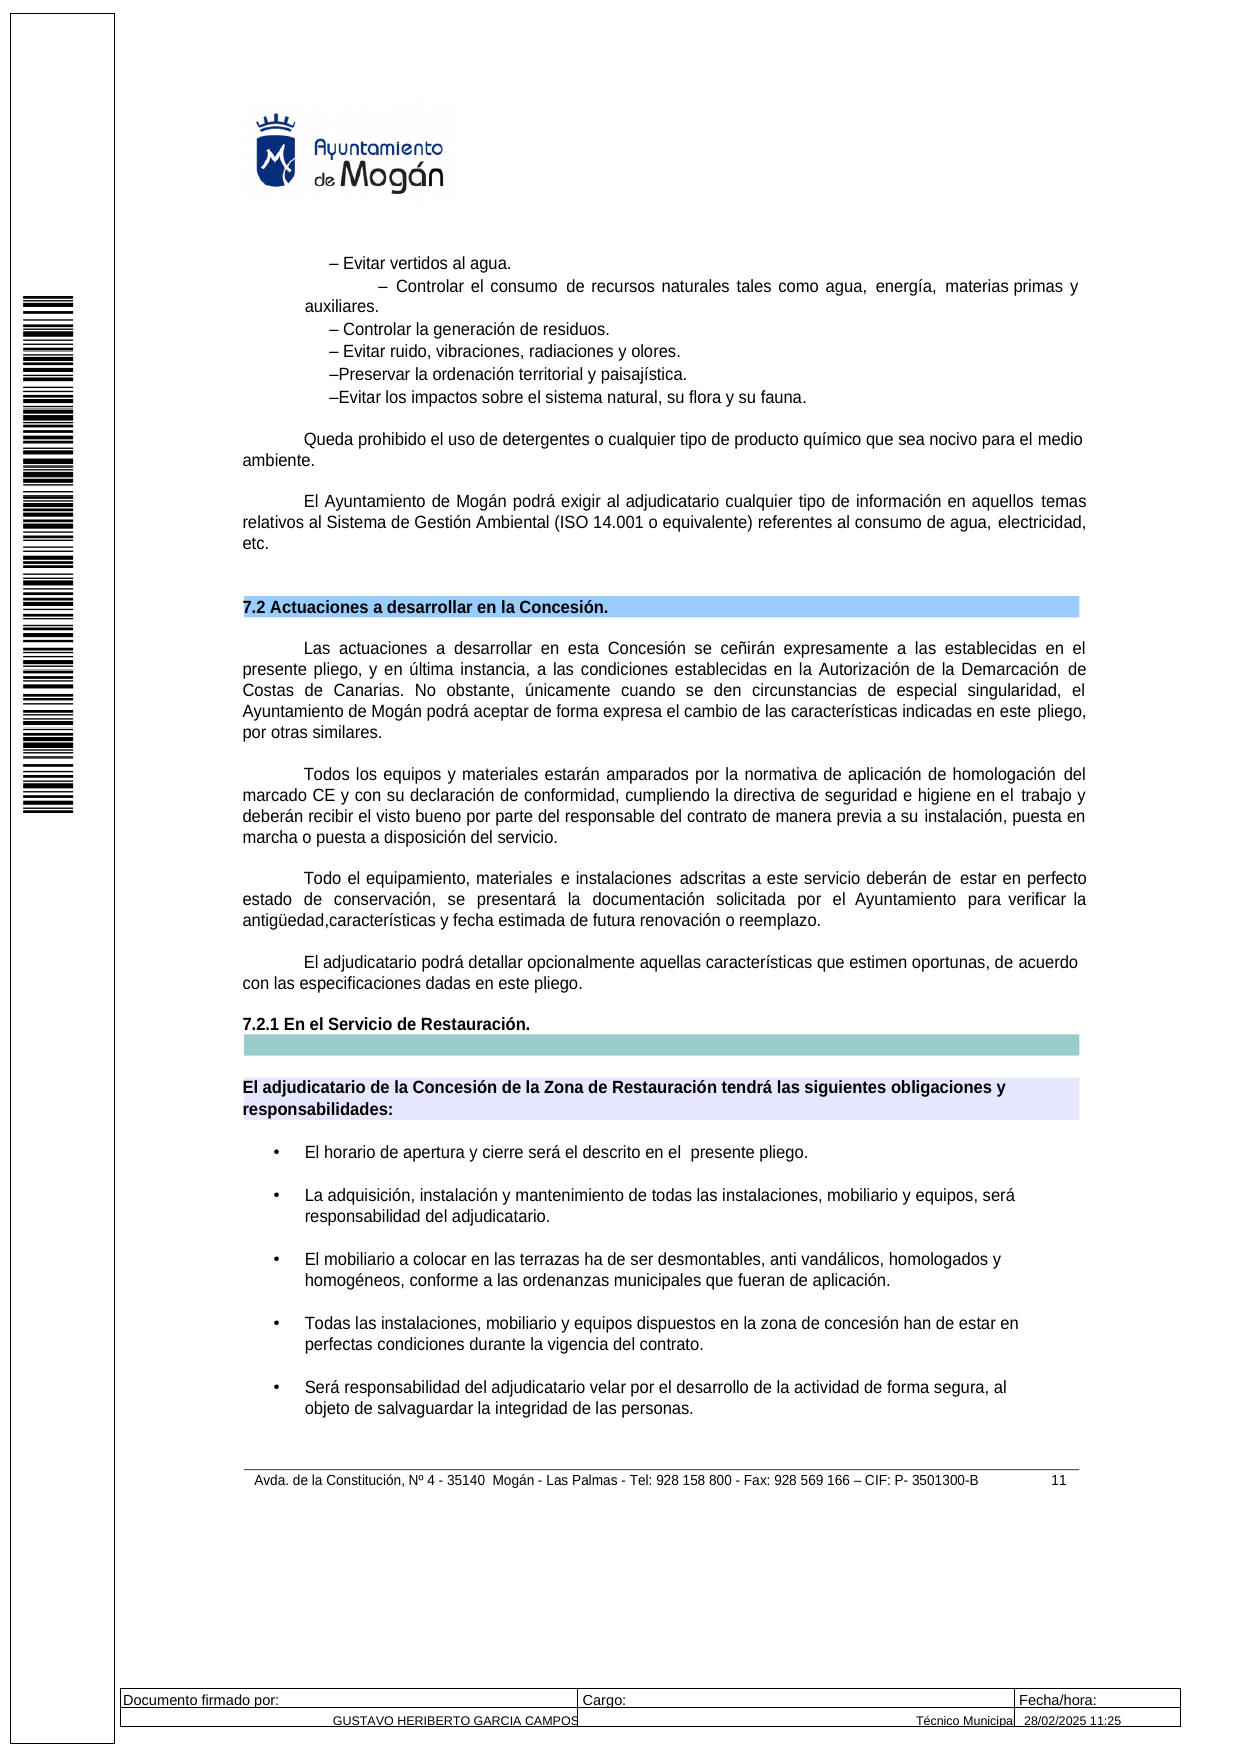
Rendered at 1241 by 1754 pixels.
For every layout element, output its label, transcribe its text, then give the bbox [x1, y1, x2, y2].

text – Controlar la generación de residuos. [329, 317, 1188, 340]
text –Evitar los impactos sobre el sistema natural, su flora y su fauna. [329, 385, 1188, 408]
table_header Cargo: [578, 1689, 1014, 1707]
list La adquisición, instalación y mantenimiento de todas las instalaciones, mobiliario y equipos, será [273, 1183, 1188, 1206]
list Todas las instalaciones, mobiliario y equipos dispuestos en la zona de concesión han de estar en [273, 1311, 1188, 1334]
text perfectas condiciones durante la vigencia del contrato. [304, 1334, 1188, 1354]
text El adjudicatario podrá detallar opcionalmente aquellas características que estimen oportunas, de acuerdo con las especificaciones dadas en este pliego. [242, 951, 1087, 993]
text – Controlar el consumo de recursos naturales tales como agua, energía, materias primas y [321, 274, 1078, 297]
text responsabilidad del adjudicatario. [304, 1206, 1188, 1227]
text homogéneos, conforme a las ordenanzas municipales que fueran de aplicación. [304, 1270, 1188, 1291]
text auxiliares. [304, 297, 1188, 317]
text Todos los equipos y materiales estarán amparados por la normativa de aplicación de homologación del marcado CE y con su declaración de conformidad, cumpliendo la directiva de seguridad e higiene en el trabajo y deberán recibir el visto bueno por parte del responsable del contrato de manera previa a su instalación, puesta en marcha o puesta a disposición del servicio. [242, 763, 1086, 847]
text –Preservar la ordenación territorial y paisajística. [329, 362, 1188, 385]
text Queda prohibido el uso de detergentes o cualquier tipo de producto químico que sea nocivo para el medio ambiente. [242, 428, 1086, 470]
list Será responsabilidad del adjudicatario velar por el desarrollo de la actividad de forma segura, al [273, 1375, 1188, 1398]
table_header Documento firmado por: [121, 1689, 577, 1707]
list El horario de apertura y cierre será el descrito en el presente pliego. [273, 1140, 1188, 1163]
text Avda. de la Constitución, Nº 4 - 35140 Mogán - Las Palmas - Tel: 928 158 800 - Fax: 928 569 166 – CIF: P- 3501300-B 11 [254, 1473, 1188, 1489]
text El Ayuntamiento de Mogán podrá exigir al adjudicatario cualquier tipo de información en aquellos temas relativos al Sistema de Gestión Ambiental (ISO 14.001 o equivalente) referentes al consumo de agua, electricidad, etc. [242, 491, 1086, 554]
table_cell Técnico Municipal [578, 1708, 1014, 1726]
text Todo el equipamiento, materiales e instalaciones adscritas a este servicio deberán de estar en perfecto estado de conservación, se presentará la documentación solicitada por el Ayuntamiento para verificar la antigüedad,características y fecha estimada de futura renovación o reemplazo. [242, 868, 1087, 931]
table_cell 28/02/2025 11:25 [1015, 1708, 1180, 1726]
text Las actuaciones a desarrollar en esta Concesión se ceñirán expresamente a las establecidas en el presente pliego, y en última instancia, a las condiciones establecidas en la Autorización de la Demarcación de Costas de Canarias. No obstante, únicamente cuando se den circunstancias de especial singularidad, el Ayuntamiento de Mogán podrá aceptar de forma expresa el cambio de las características indicadas en este pliego, por otras similares. [242, 638, 1086, 743]
text objeto de salvaguardar la integridad de las personas. [304, 1398, 1188, 1418]
text El adjudicatario de la Concesión de la Zona de Restauración tendrá las siguientes obligaciones y responsabilidades: [242, 1077, 1086, 1119]
table_header Fecha/hora: [1015, 1689, 1180, 1707]
table_cell GUSTAVO HERIBERTO GARCIA CAMPOS [121, 1708, 577, 1726]
text – Evitar ruido, vibraciones, radiaciones y olores. [329, 340, 1188, 362]
list El mobiliario a colocar en las terrazas ha de ser desmontables, anti vandálicos, homologados y [273, 1247, 1188, 1270]
text 7.2.1 En el Servicio de Restauración. [242, 1014, 1188, 1035]
picture [244, 94, 457, 210]
picture [21, 294, 75, 816]
text 7.2 Actuaciones a desarrollar en la Concesión. [242, 597, 1188, 617]
text – Evitar vertidos al agua. [329, 251, 1188, 274]
